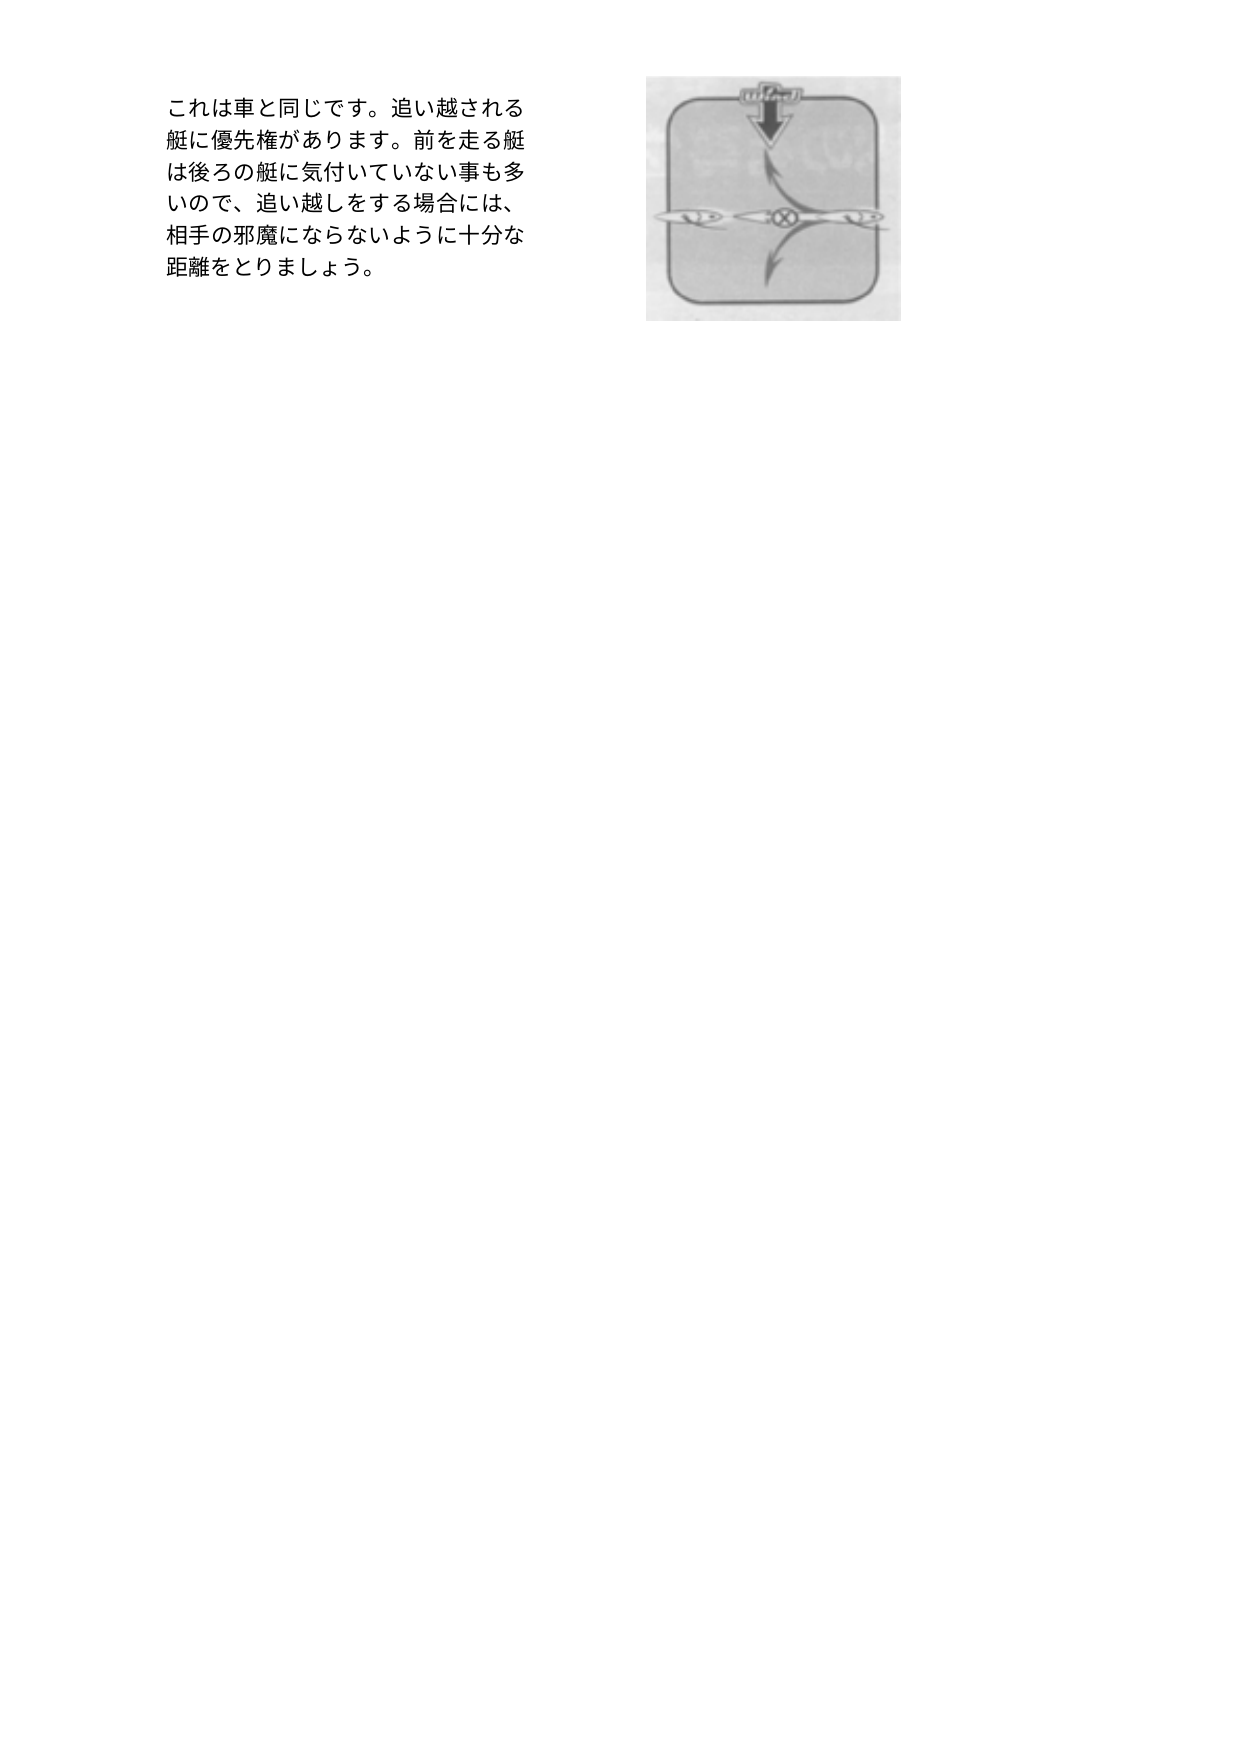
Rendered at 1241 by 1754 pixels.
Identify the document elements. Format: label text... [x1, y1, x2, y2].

text これは車と同じです。追い越される艇に優先権があります。前を走る艇は後ろの艇に気付いていない事も多いので、追い越しをする場合には、相手の邪魔にならないように十分な距離をとりましょう。 [166, 91, 526, 281]
picture [646, 76, 901, 321]
